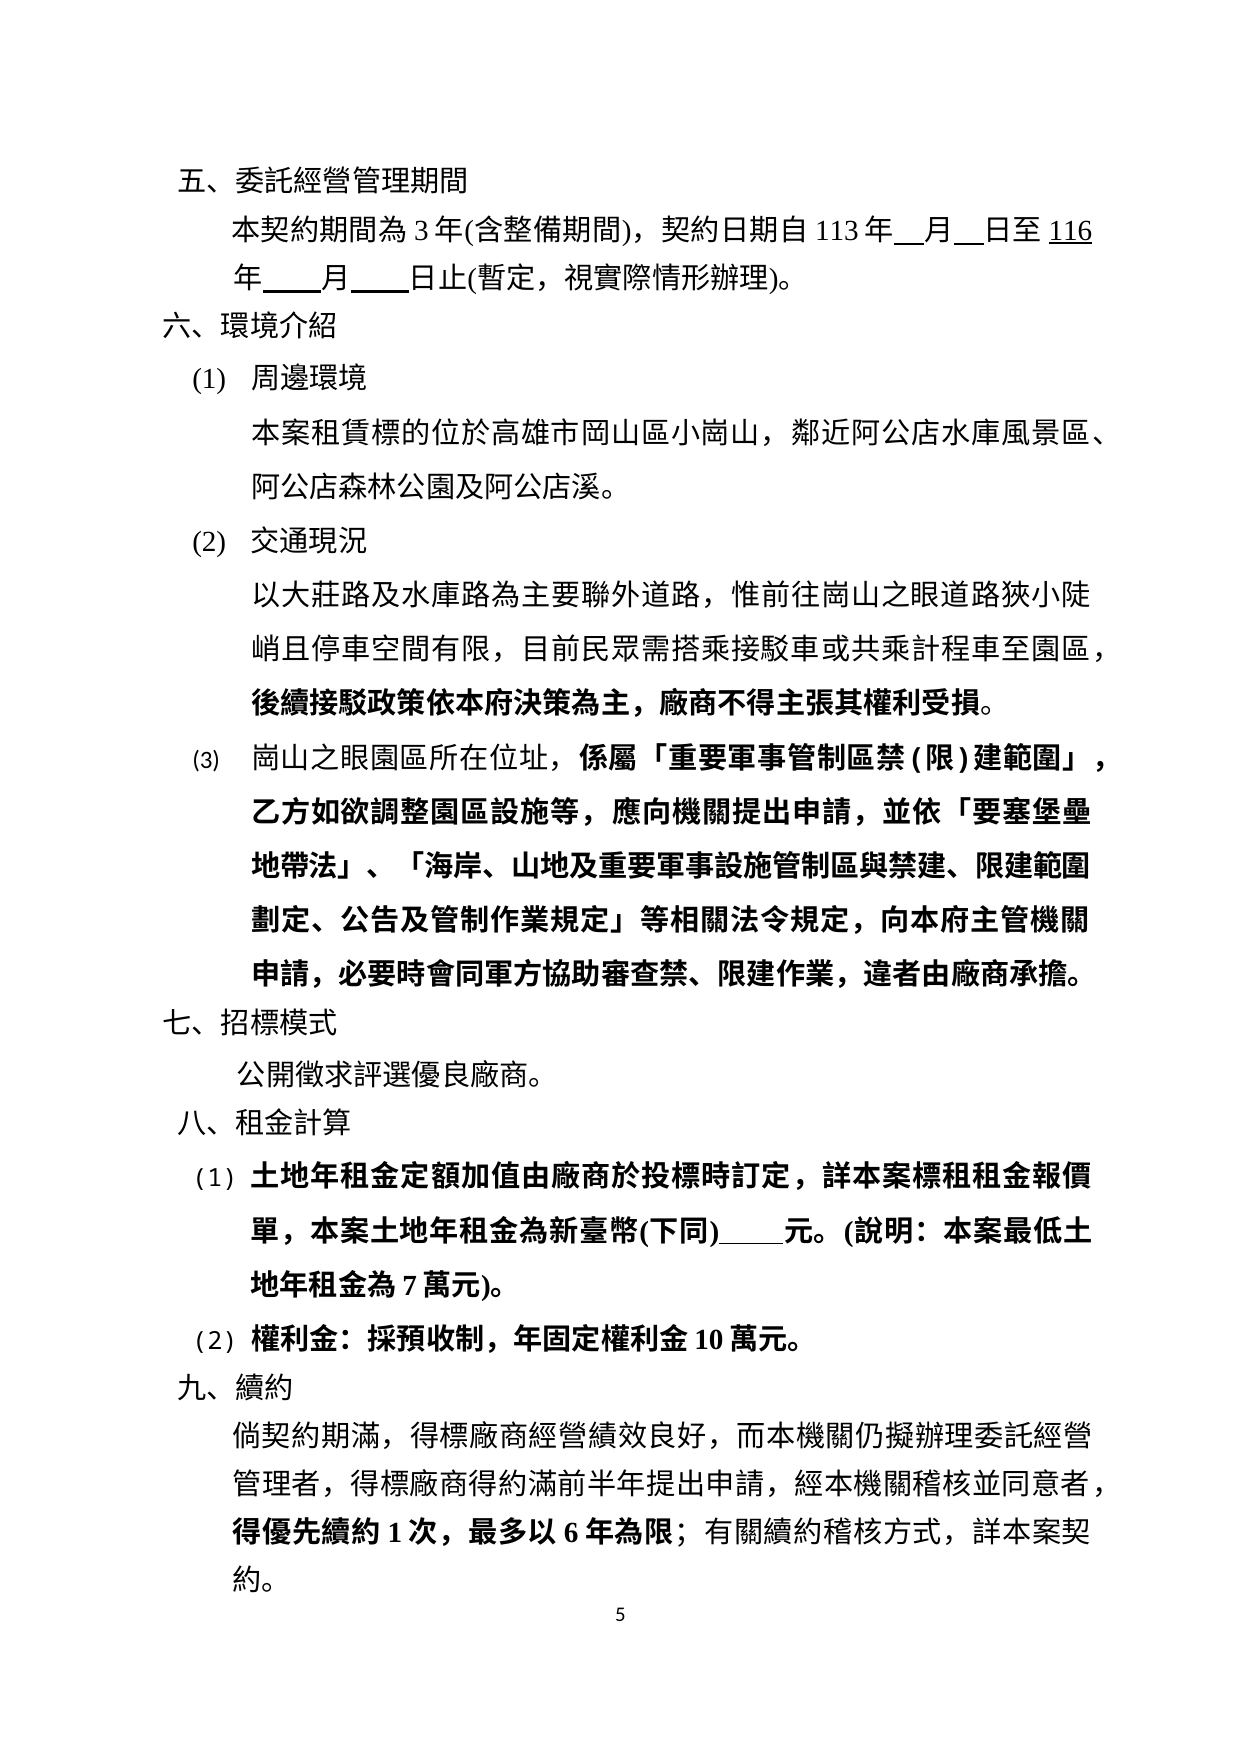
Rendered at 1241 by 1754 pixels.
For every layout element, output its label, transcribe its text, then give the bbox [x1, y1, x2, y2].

text 本契約期間為3年(含整備期間)，契約日期自113年 月 日至116年 月 日止(暫定，視實際情形辦理)。 [231, 202, 1092, 298]
text 公開徵求評選優良廠商。 [237, 1043, 1092, 1096]
text 八、租金計算 [148, 1096, 1092, 1143]
list 周邊環境 [192, 346, 1092, 400]
text 本案租賃標的位於高雄市岡山區小崗山，鄰近阿公店水庫風景區、阿公店森林公園及阿公店溪。 [251, 400, 1092, 508]
list 權利金：採預收制，年固定權利金10萬元。 [192, 1306, 1092, 1360]
list 交通現況 [192, 508, 1092, 562]
text 七、招標模式 [148, 996, 1092, 1043]
text 倘契約期滿，得標廠商經營績效良好，而本機關仍擬辦理委託經營管理者，得標廠商得約滿前半年提出申請，經本機關稽核並同意者，得優先續約1次，最多以6年為限；有關續約稽核方式，詳本案契約。 [232, 1408, 1092, 1600]
text 以大莊路及水庫路為主要聯外道路，惟前往崗山之眼道路狹小陡峭且停車空間有限，目前民眾需搭乘接駁車或共乘計程車至園區，後續接駁政策依本府決策為主，廠商不得主張其權利受損。 [251, 562, 1092, 725]
text 六、環境介紹 [148, 298, 1092, 346]
list 土地年租金定額加值由廠商於投標時訂定，詳本案標租租金報價單，本案土地年租金為新臺幣(下同) 元。(說明：本案最低土地年租金為7萬元)。 [192, 1143, 1092, 1306]
text 五、委託經營管理期間 [148, 148, 1092, 202]
text 九、續約 [148, 1360, 1092, 1408]
list 崗山之眼園區所在位址，係屬「重要軍事管制區禁(限)建範圍」，乙方如欲調整園區設施等，應向機關提出申請，並依「要塞堡壘地帶法」、「海岸、山地及重要軍事設施管制區與禁建、限建範圍劃定、公告及管制作業規定」等相關法令規定，向本府主管機關申請，必要時會同軍方協助審查禁、限建作業，違者由廠商承擔。 [192, 725, 1092, 996]
